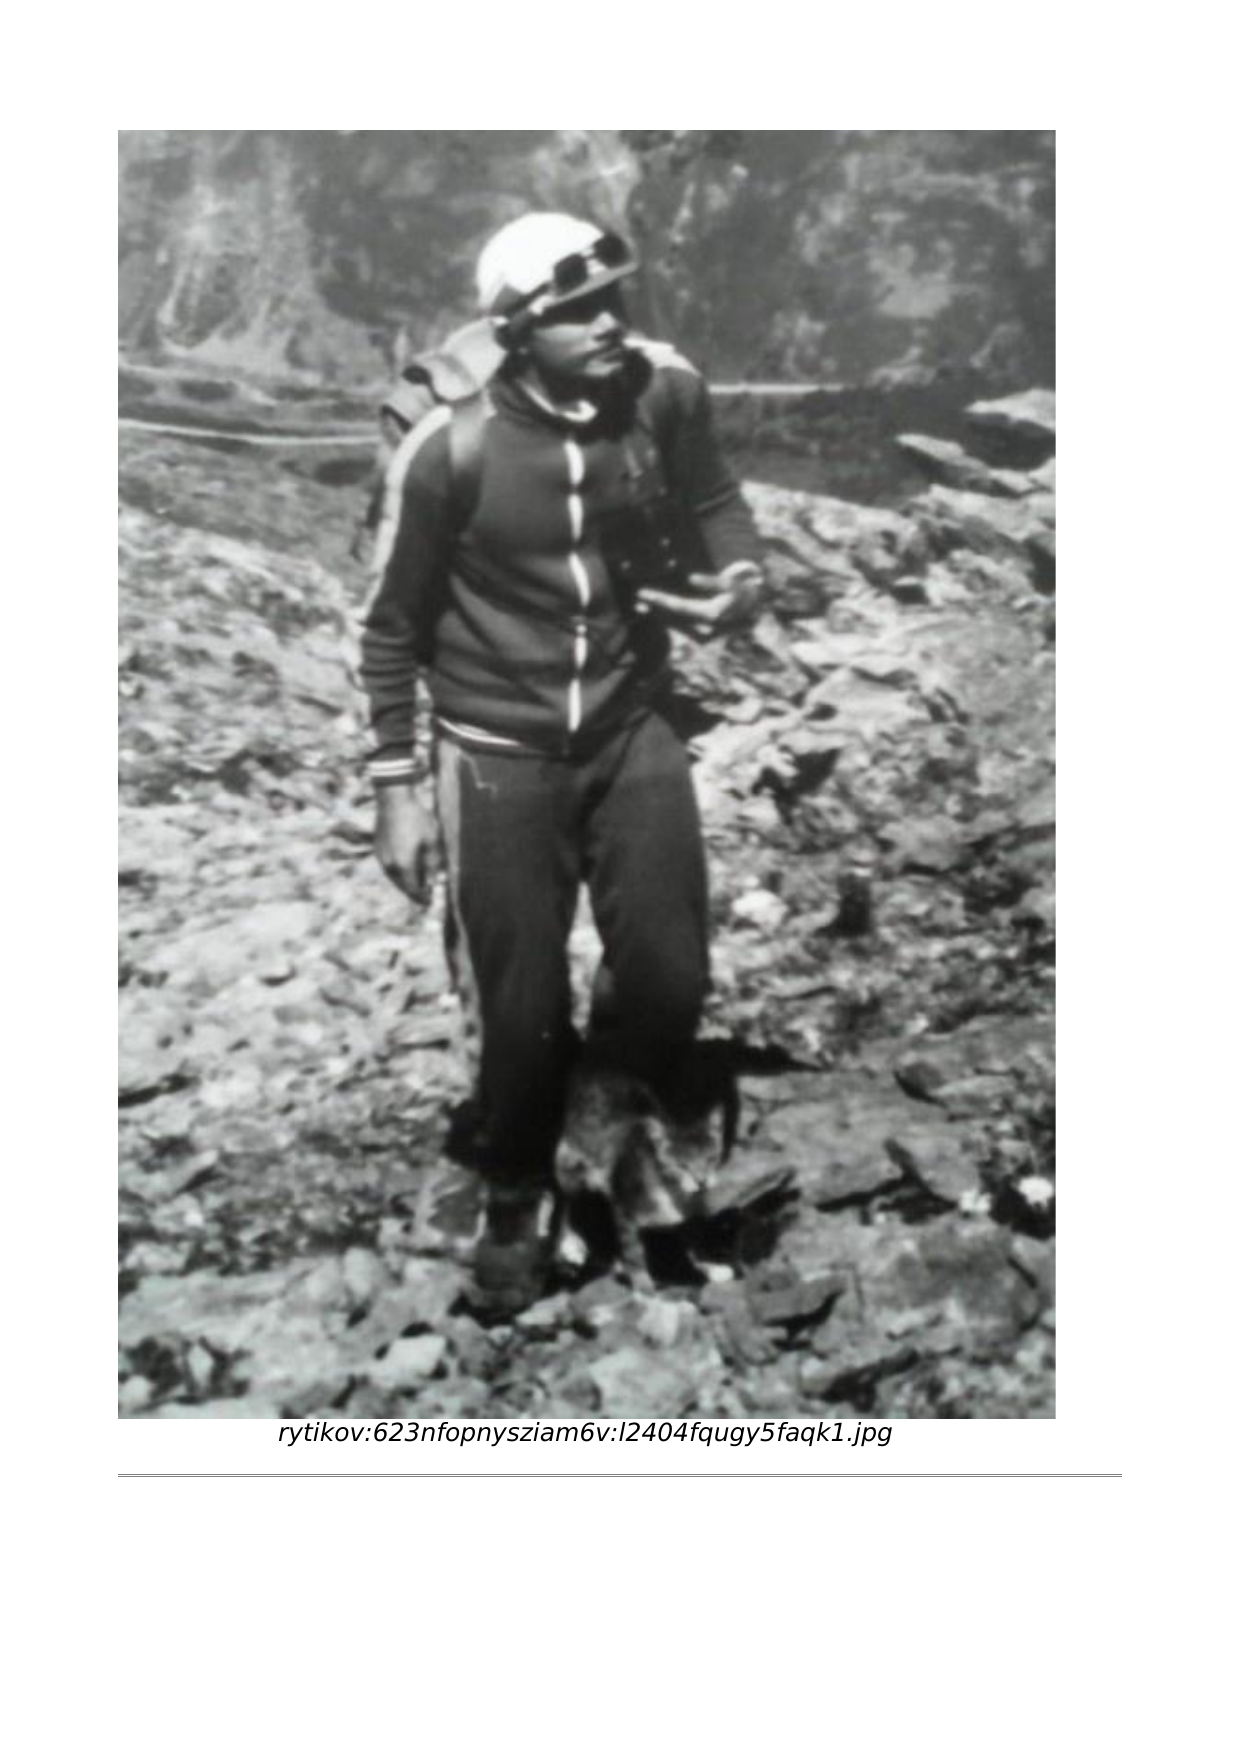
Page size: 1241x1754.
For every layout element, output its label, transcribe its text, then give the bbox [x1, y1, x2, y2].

text rytikov:623nfopnysziam6v:l2404fqugy5faqk1.jpg [118, 1419, 1056, 1447]
picture [118, 130, 1056, 1419]
